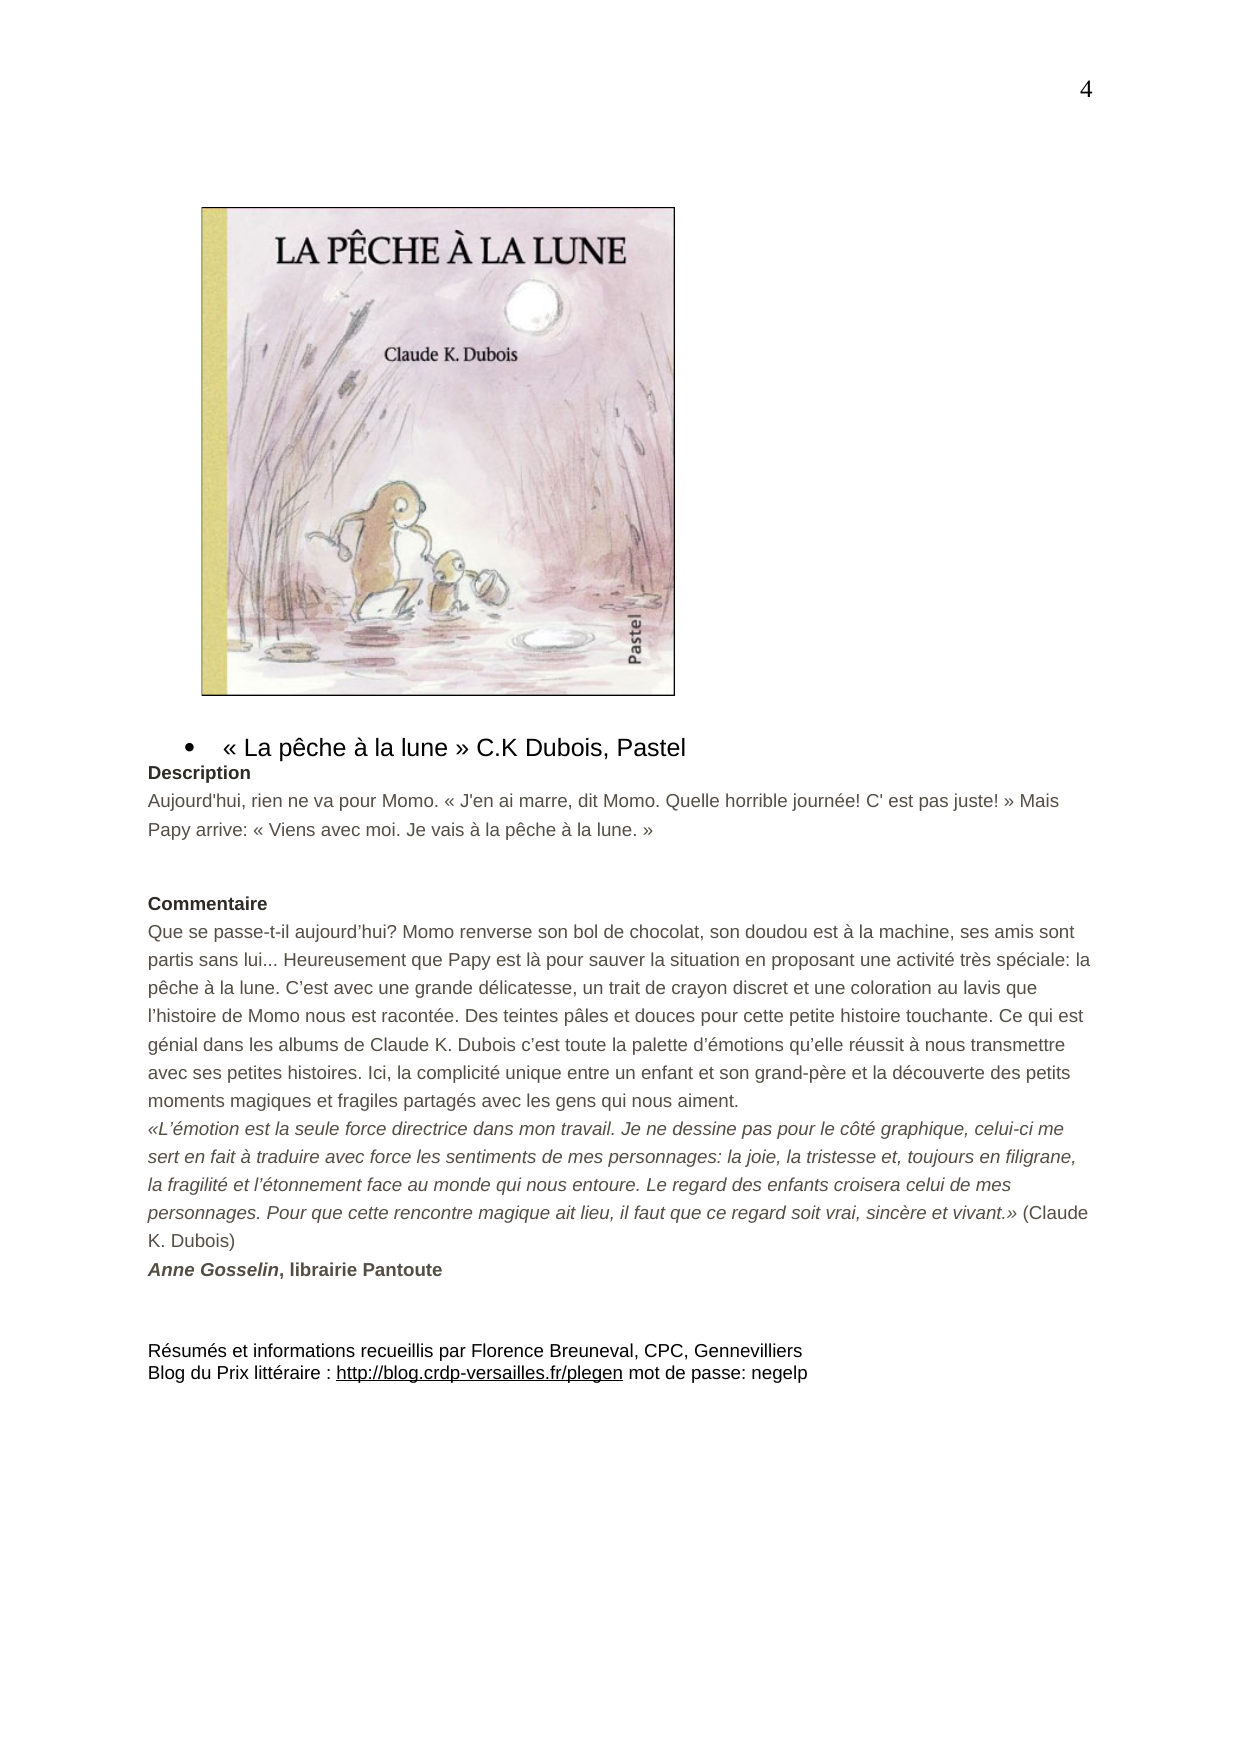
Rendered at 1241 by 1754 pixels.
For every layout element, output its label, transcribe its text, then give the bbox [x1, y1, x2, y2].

text Description [148, 762, 1093, 784]
text Commentaire [148, 893, 1093, 914]
text Aujourd'hui, rien ne va pour Momo. « J'en ai marre, dit Momo. Quelle horrible journée! C' est pas juste! » Mais Papy arrive: « Viens avec moi. Je vais à la pêche à la lune. » [148, 784, 1093, 840]
text Résumés et informations recueillis par Florence Breuneval, CPC, Gennevilliers [148, 1340, 1093, 1362]
picture [201, 207, 675, 696]
text Blog du Prix littéraire : http://blog.crdp-versailles.fr/plegen mot de passe: negelp [148, 1362, 1093, 1383]
list « La pêche à la lune » C.K Dubois, Pastel [185, 733, 1093, 762]
text Que se passe-t-il aujourd’hui? Momo renverse son bol de chocolat, son doudou est à la machine, ses amis sont partis sans lui... Heureusement que Papy est là pour sauver la situation en proposant une activité très spéciale: la pêche à la lune. C’est avec une grande délicatesse, un trait de crayon discret et une coloration au lavis que l’histoire de Momo nous est racontée. Des teintes pâles et douces pour cette petite histoire touchante. Ce qui est génial dans les albums de Claude K. Dubois c’est toute la palette d’émotions qu’elle réussit à nous transmettre avec ses petites histoires. Ici, la complicité unique entre un enfant et son grand-père et la découverte des petits moments magiques et fragiles partagés avec les gens qui nous aiment. «L’émotion est la seule force directrice dans mon travail. Je ne dessine pas pour le côté graphique, celui-ci me sert en fait à traduire avec force les sentiments de mes personnages: la joie, la tristesse et, toujours en filigrane, la fragilité et l’étonnement face au monde qui nous entoure. Le regard des enfants croisera celui de mes personnages. Pour que cette rencontre magique ait lieu, il faut que ce regard soit vrai, sincère et vivant.» (Claude K. Dubois) Anne Gosselin, librairie Pantoute [148, 914, 1093, 1280]
